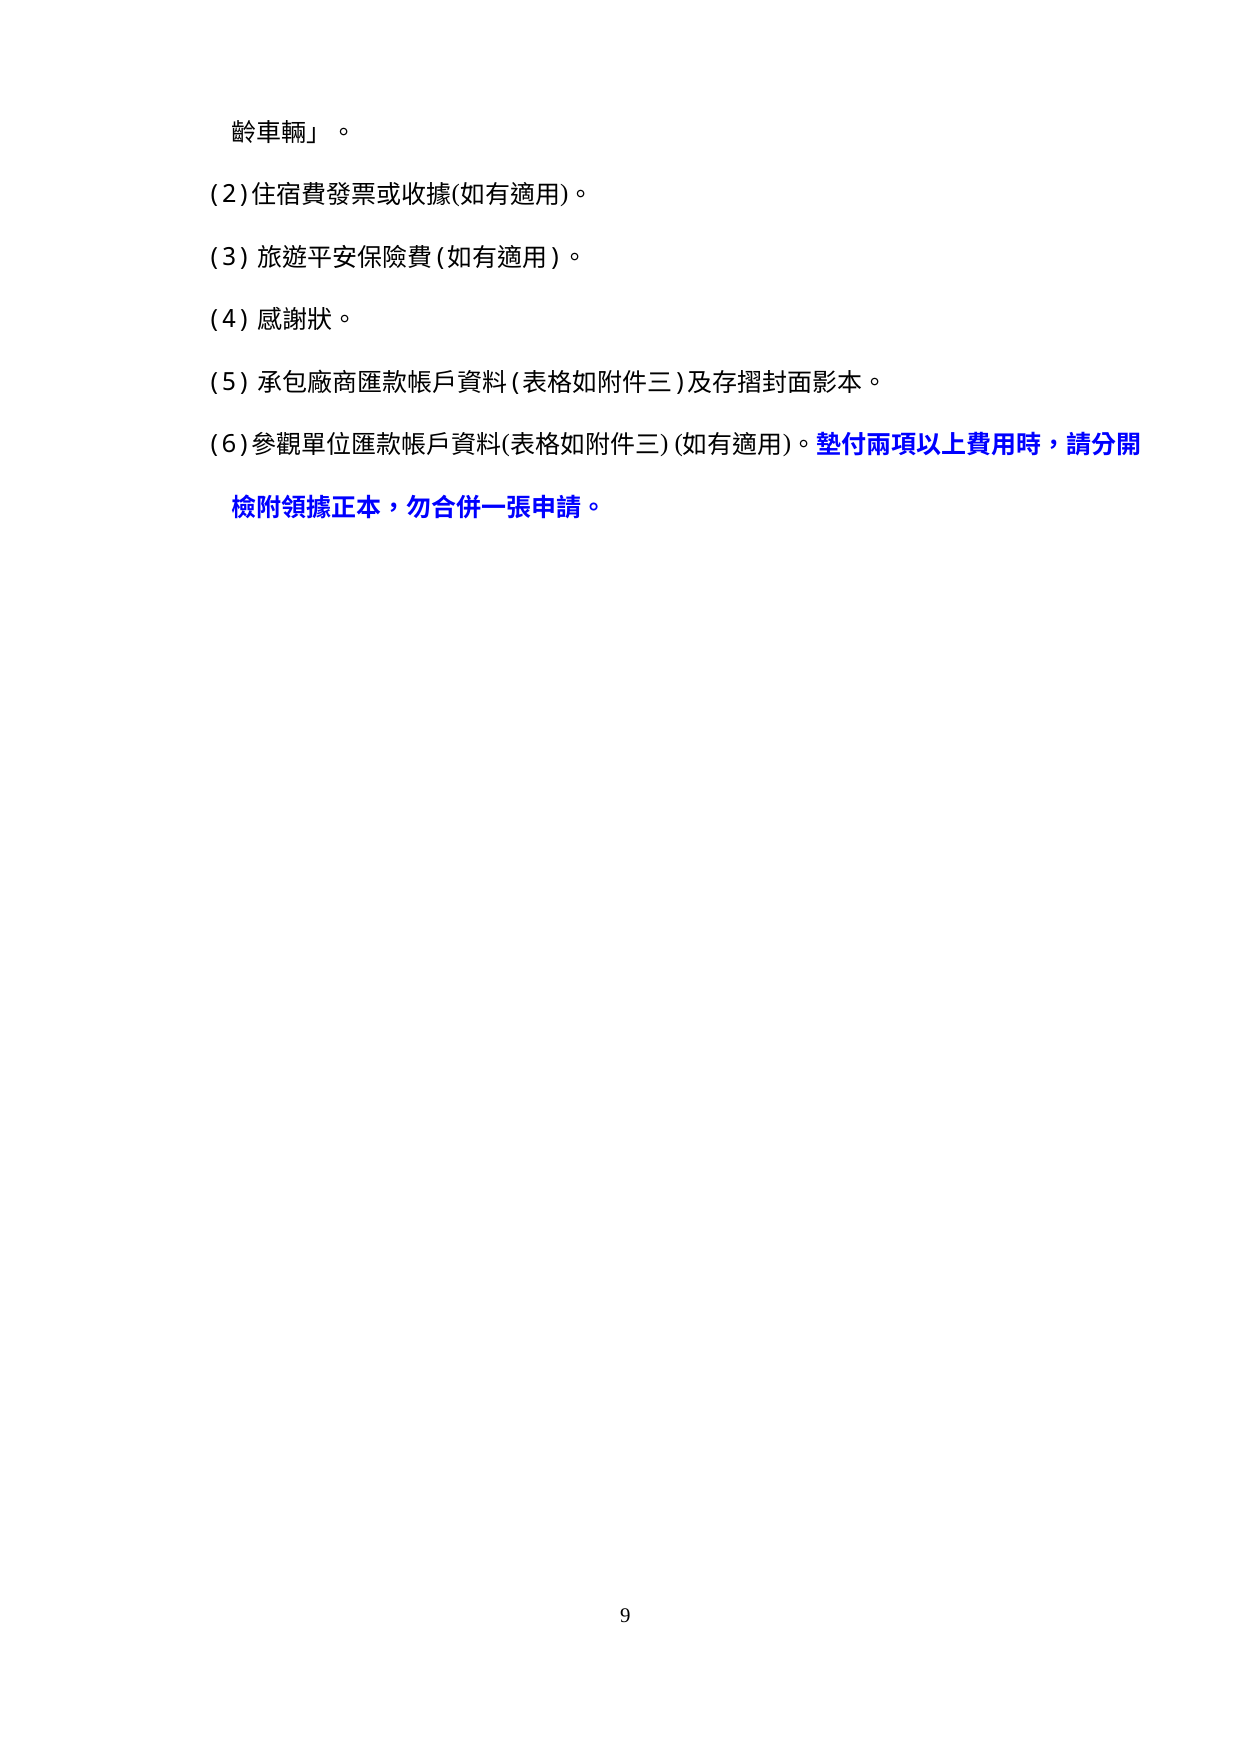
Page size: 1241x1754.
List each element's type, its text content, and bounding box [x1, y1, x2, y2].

text (2)住宿費發票或收據(如有適用)。 [206, 151, 1144, 214]
text (3) 旅遊平安保險費(如有適用)。 [206, 214, 1144, 276]
text (5) 承包廠商匯款帳戶資料(表格如附件三)及存摺封面影本。 [206, 339, 1144, 401]
text 齡車輛」。 [206, 89, 1144, 151]
text (4) 感謝狀。 [206, 276, 1144, 339]
text (6)參觀單位匯款帳戶資料(表格如附件三) (如有適用)。墊付兩項以上費用時，請分開檢附領據正本，勿合併一張申請。 [206, 401, 1144, 526]
